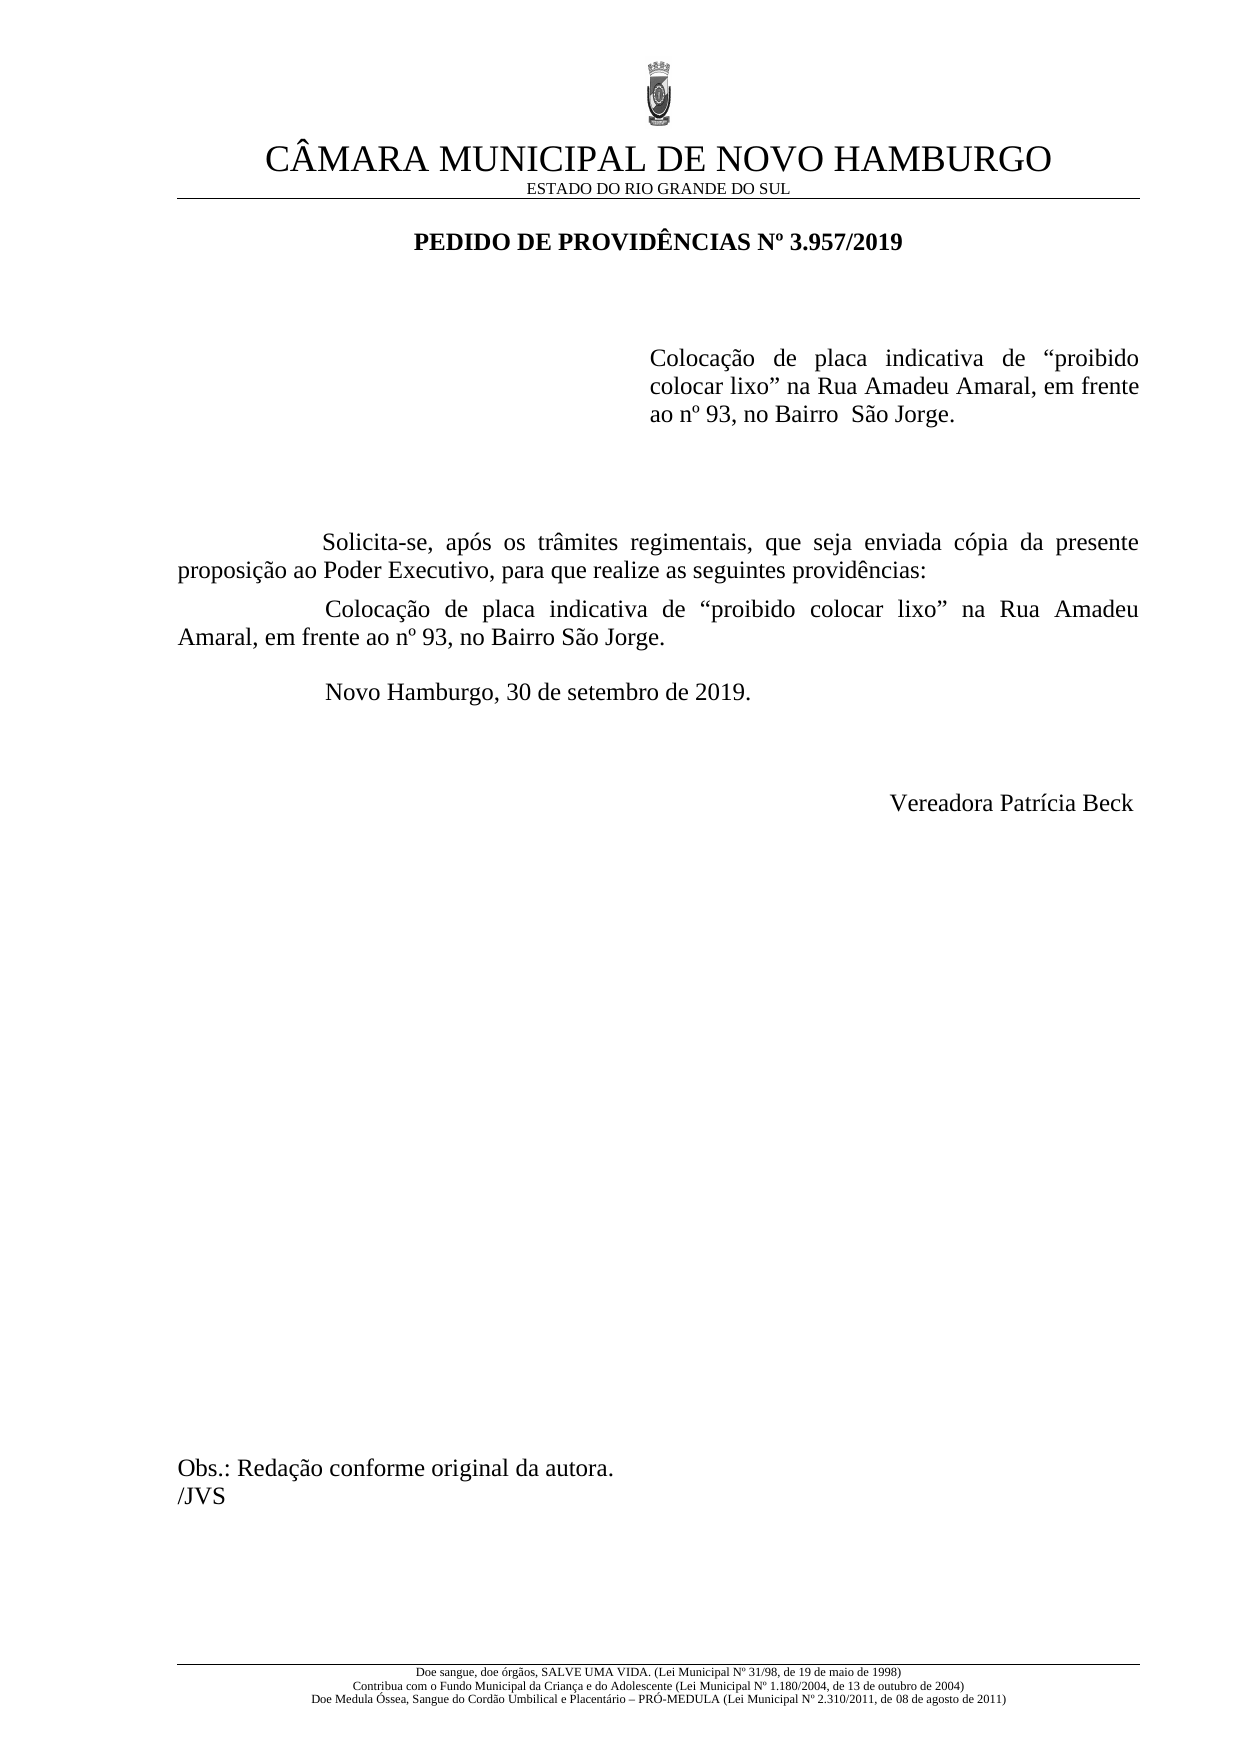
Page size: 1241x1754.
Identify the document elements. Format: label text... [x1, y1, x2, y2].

text Vereadora Patrícia Beck [177, 789, 1140, 817]
text Solicita-se, após os trâmites regimentais, que seja enviada cópia da presente proposição ao Poder Executivo, para que realize as seguintes providências: [177, 528, 1140, 583]
text Colocação de placa indicativa de “proibido colocar lixo” na Rua Amadeu Amaral, em frente ao nº 93, no Bairro São Jorge. [649, 344, 1140, 428]
text Obs.: Redação conforme original da autora. [177, 1454, 1140, 1482]
text /JVS [177, 1482, 1140, 1509]
text PEDIDO DE PROVIDÊNCIAS Nº 3.957/2019 [177, 228, 1140, 256]
text Novo Hamburgo, 30 de setembro de 2019. [177, 678, 1140, 706]
text Colocação de placa indicativa de “proibido colocar lixo” na Rua Amadeu Amaral, em frente ao nº 93, no Bairro São Jorge. [177, 595, 1140, 651]
